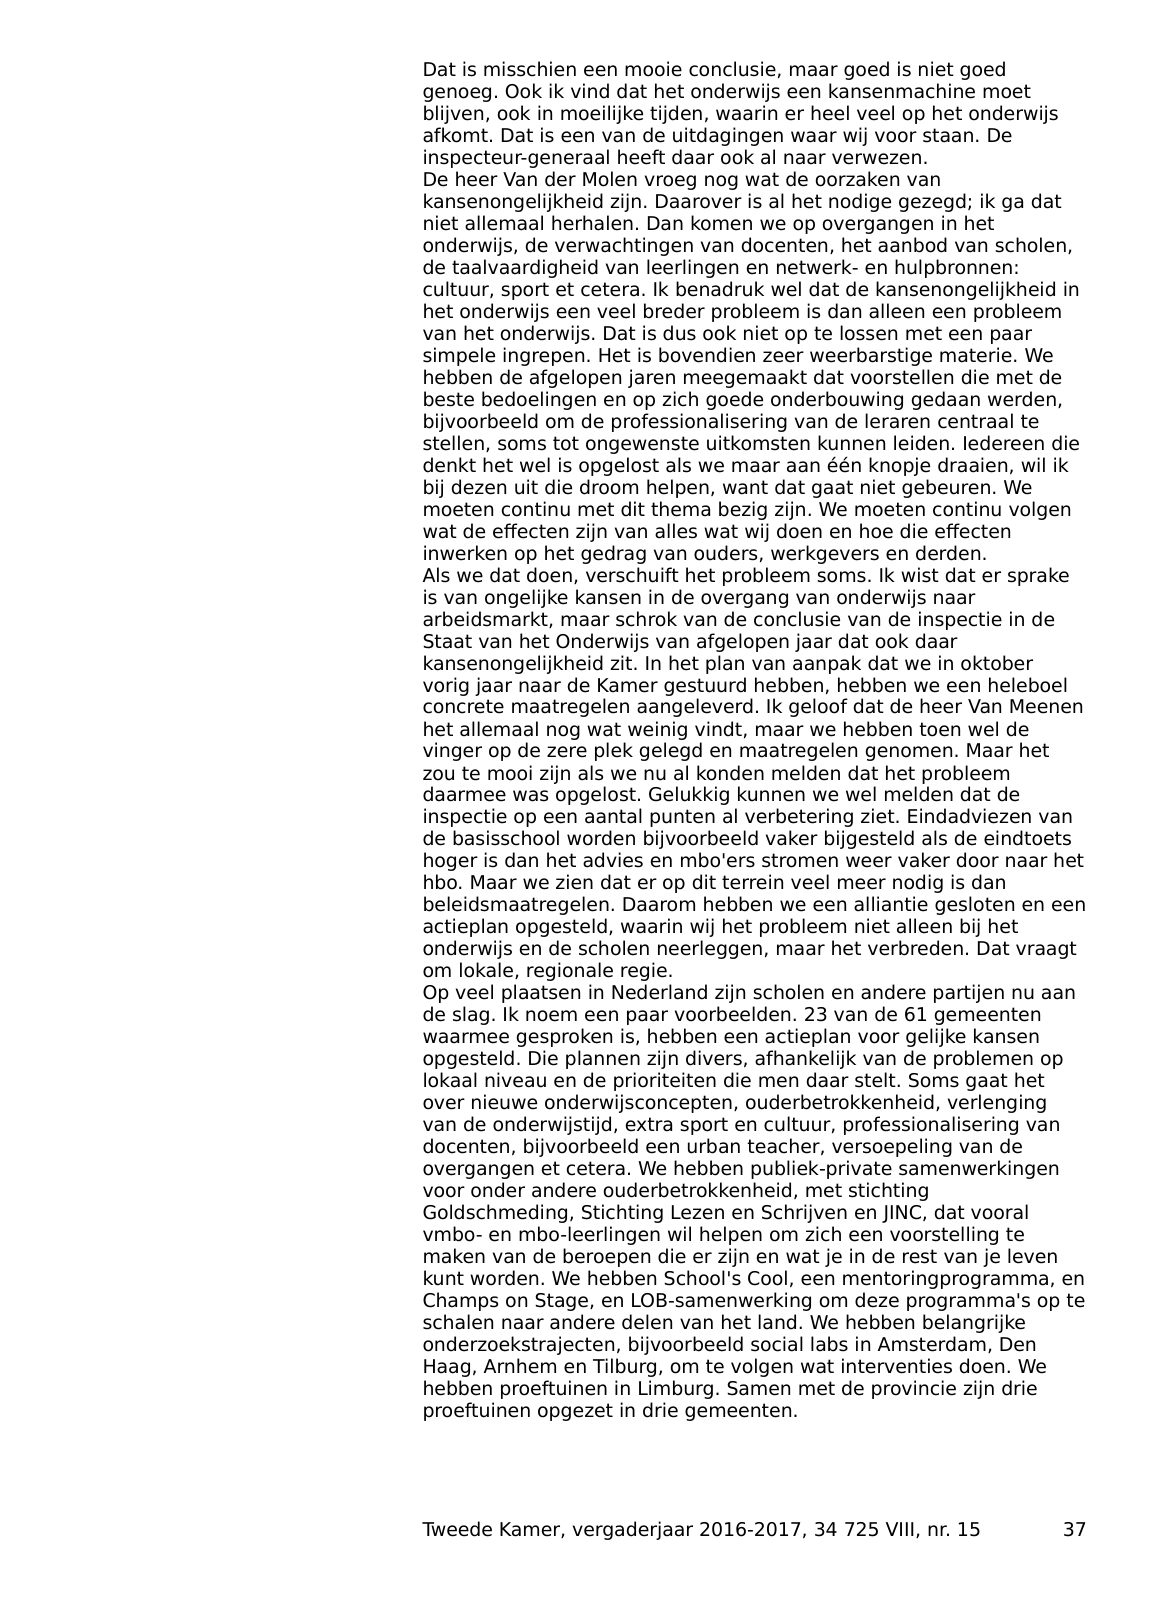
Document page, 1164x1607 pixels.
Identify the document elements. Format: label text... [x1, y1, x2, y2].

text De heer Van der Molen vroeg nog wat de oorzaken van kansenongelijkheid zijn. Daarover is al het nodige gezegd; ik ga dat niet allemaal herhalen. Dan komen we op overgangen in het onderwijs, de verwachtingen van docenten, het aanbod van scholen, de taalvaardigheid van leerlingen en netwerk- en hulpbronnen: cultuur, sport et cetera. Ik benadruk wel dat de kansenongelijkheid in het onderwijs een veel breder probleem is dan alleen een probleem van het onderwijs. Dat is dus ook niet op te lossen met een paar simpele ingrepen. Het is bovendien zeer weerbarstige materie. We hebben de afgelopen jaren meegemaakt dat voorstellen die met de beste bedoelingen en op zich goede onderbouwing gedaan werden, bijvoorbeeld om de professionalisering van de leraren centraal te stellen, soms tot ongewenste uitkomsten kunnen leiden. Iedereen die denkt het wel is opgelost als we maar aan één knopje draaien, wil ik bij dezen uit die droom helpen, want dat gaat niet gebeuren. We moeten continu met dit thema bezig zijn. We moeten continu volgen wat de effecten zijn van alles wat wij doen en hoe die effecten inwerken op het gedrag van ouders, werkgevers en derden. [422, 169, 1087, 564]
text Dat is misschien een mooie conclusie, maar goed is niet goed genoeg. Ook ik vind dat het onderwijs een kansenmachine moet blijven, ook in moeilijke tijden, waarin er heel veel op het onderwijs afkomt. Dat is een van de uitdagingen waar wij voor staan. De inspecteur-generaal heeft daar ook al naar verwezen. [422, 59, 1087, 169]
text Als we dat doen, verschuift het probleem soms. Ik wist dat er sprake is van ongelijke kansen in de overgang van onderwijs naar arbeidsmarkt, maar schrok van de conclusie van de inspectie in de Staat van het Onderwijs van afgelopen jaar dat ook daar kansenongelijkheid zit. In het plan van aanpak dat we in oktober vorig jaar naar de Kamer gestuurd hebben, hebben we een heleboel concrete maatregelen aangeleverd. Ik geloof dat de heer Van Meenen het allemaal nog wat weinig vindt, maar we hebben toen wel de vinger op de zere plek gelegd en maatregelen genomen. Maar het zou te mooi zijn als we nu al konden melden dat het probleem daarmee was opgelost. Gelukkig kunnen we wel melden dat de inspectie op een aantal punten al verbetering ziet. Eindadviezen van de basisschool worden bijvoorbeeld vaker bijgesteld als de eindtoets hoger is dan het advies en mbo'ers stromen weer vaker door naar het hbo. Maar we zien dat er op dit terrein veel meer nodig is dan beleidsmaatregelen. Daarom hebben we een alliantie gesloten en een actieplan opgesteld, waarin wij het probleem niet alleen bij het onderwijs en de scholen neerleggen, maar het verbreden. Dat vraagt om lokale, regionale regie. [422, 564, 1087, 982]
text Op veel plaatsen in Nederland zijn scholen en andere partijen nu aan de slag. Ik noem een paar voorbeelden. 23 van de 61 gemeenten waarmee gesproken is, hebben een actieplan voor gelijke kansen opgesteld. Die plannen zijn divers, afhankelijk van de problemen op lokaal niveau en de prioriteiten die men daar stelt. Soms gaat het over nieuwe onderwijsconcepten, ouderbetrokkenheid, verlenging van de onderwijstijd, extra sport en cultuur, professionalisering van docenten, bijvoorbeeld een urban teacher, versoepeling van de overgangen et cetera. We hebben publiek-private samenwerkingen voor onder andere ouderbetrokkenheid, met stichting Goldschmeding, Stichting Lezen en Schrijven en JINC, dat vooral vmbo- en mbo-leerlingen wil helpen om zich een voorstelling te maken van de beroepen die er zijn en wat je in de rest van je leven kunt worden. We hebben School's Cool, een mentoringprogramma, en Champs on Stage, en LOB-samenwerking om deze programma's op te schalen naar andere delen van het land. We hebben belangrijke onderzoekstrajecten, bijvoorbeeld social labs in Amsterdam, Den Haag, Arnhem en Tilburg, om te volgen wat interventies doen. We hebben proeftuinen in Limburg. Samen met de provincie zijn drie proeftuinen opgezet in drie gemeenten. [422, 982, 1087, 1422]
